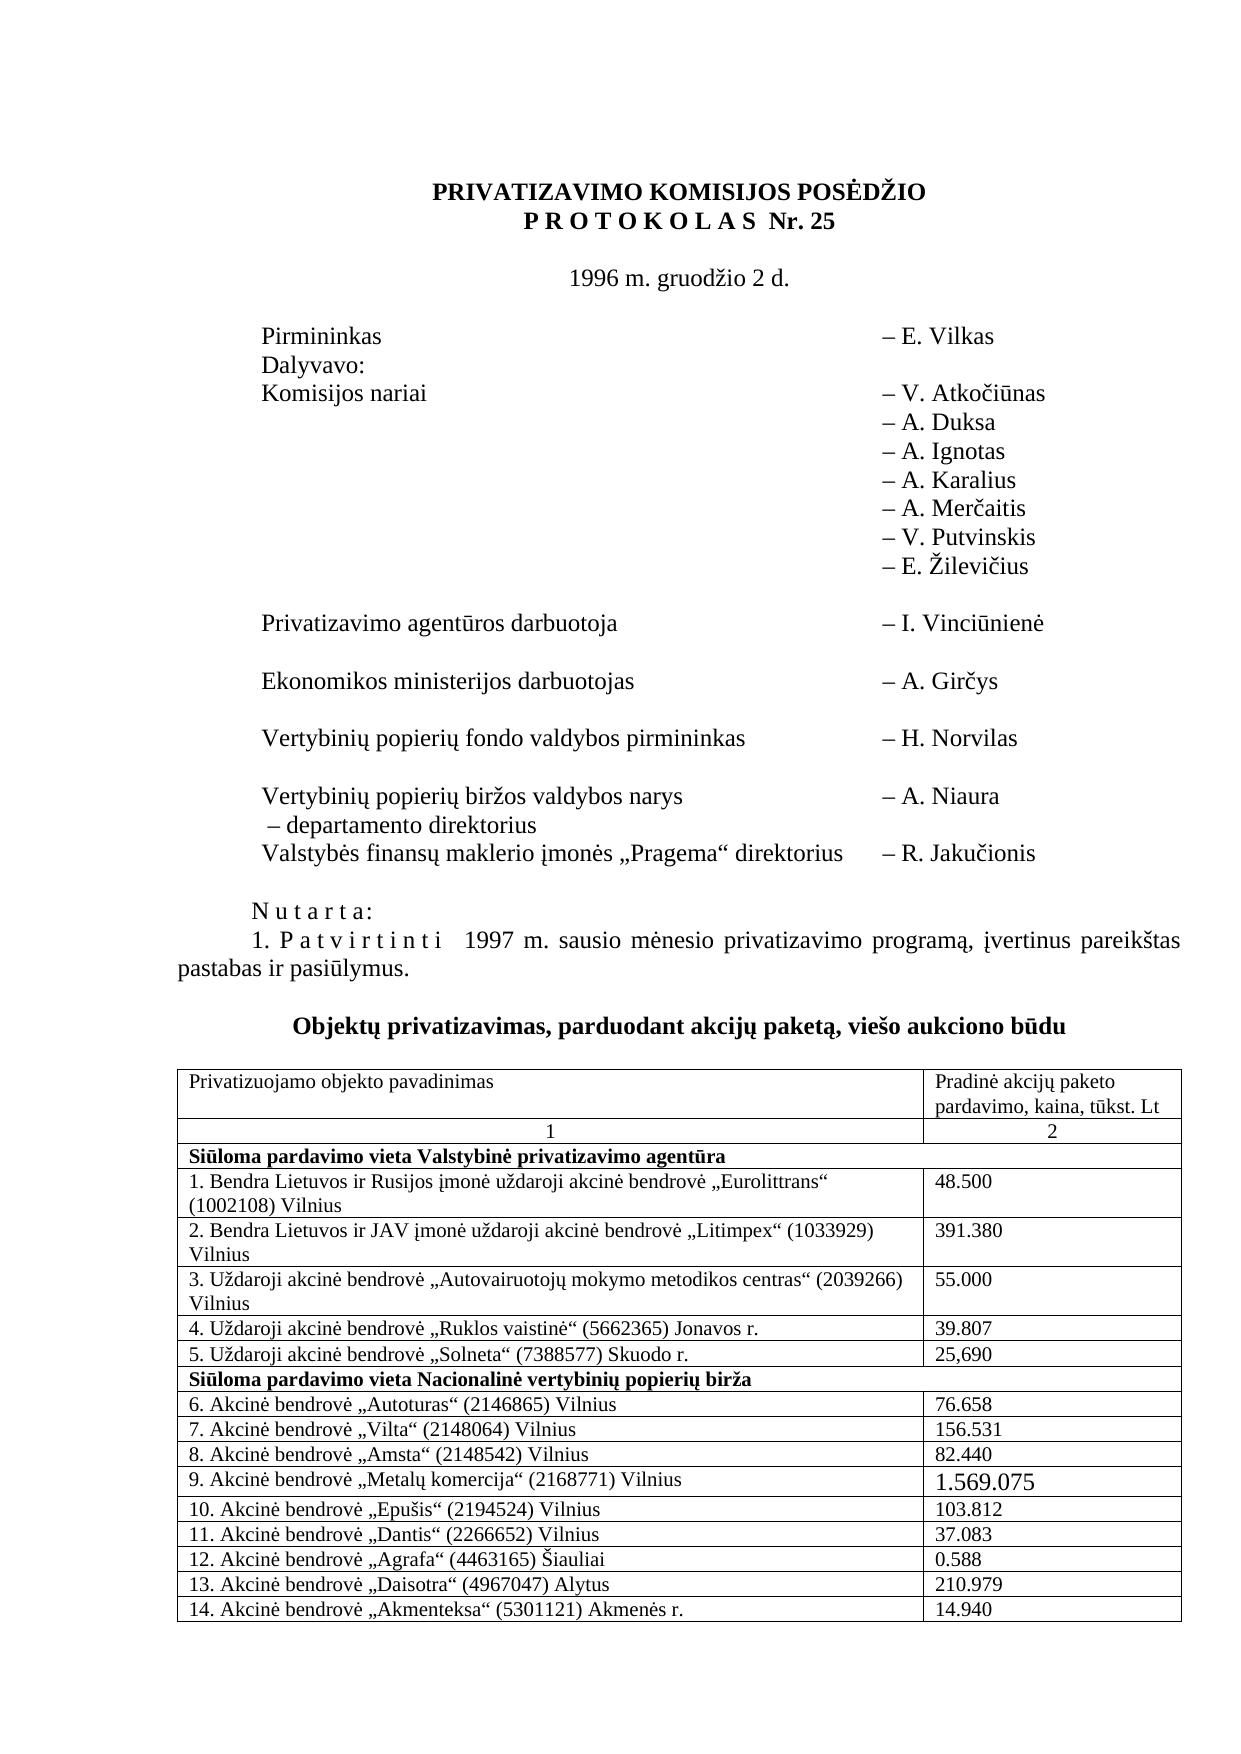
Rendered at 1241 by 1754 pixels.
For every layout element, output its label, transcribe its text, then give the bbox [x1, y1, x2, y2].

table_cell 391.380 [924, 1218, 1181, 1266]
table_cell 156.531 [924, 1417, 1181, 1441]
table_cell 2. Bendra Lietuvos ir JAV įmonė uždaroji akcinė bendrovė „Litimpex“ (1033929) Vilnius [178, 1218, 923, 1266]
table_cell 6. Akcinė bendrovė „Autoturas“ (2146865) Vilnius [178, 1392, 923, 1416]
table_cell 1.569.075 [924, 1467, 1181, 1496]
table_cell [177, 522, 871, 551]
table_cell 76.658 [924, 1392, 1181, 1416]
table_cell [177, 465, 871, 493]
table_cell – R. Jakučionis [871, 839, 1181, 867]
table_cell Vertybinių popierių biržos valdybos narys – departamento direktorius [177, 781, 871, 838]
table_cell – A. Niaura [871, 781, 1181, 838]
table_cell 25,690 [924, 1341, 1181, 1366]
table_cell [177, 551, 871, 608]
table_cell 14.940 [924, 1597, 1181, 1621]
table_cell 210.979 [924, 1572, 1181, 1596]
table_cell Siūloma pardavimo vieta Nacionalinė vertybinių popierių birža [178, 1367, 1181, 1391]
table_cell 1. Bendra Lietuvos ir Rusijos įmonė uždaroji akcinė bendrovė „Eurolittrans“ (1002108) Vilnius [178, 1169, 923, 1217]
table_header – E. Vilkas [871, 321, 1181, 350]
table_cell 2 [924, 1119, 1181, 1143]
table_cell [177, 436, 871, 465]
table_cell Valstybės finansų maklerio įmonės „Pragema“ direktorius [177, 839, 871, 867]
table_cell – A. Ignotas [871, 436, 1181, 465]
table_cell Vertybinių popierių fondo valdybos pirmininkas [177, 724, 871, 781]
text 1996 m. gruodžio 2 d. [177, 263, 1181, 292]
table_cell 13. Akcinė bendrovė „Daisotra“ (4967047) Alytus [178, 1572, 923, 1596]
table_cell Ekonomikos ministerijos darbuotojas [177, 666, 871, 723]
table_cell 11. Akcinė bendrovė „Dantis“ (2266652) Vilnius [178, 1522, 923, 1546]
table_cell Privatizavimo agentūros darbuotoja [177, 609, 871, 666]
table_cell Siūloma pardavimo vieta Valstybinė privatizavimo agentūra [178, 1144, 1181, 1168]
table_cell – A. Girčys [871, 666, 1181, 723]
table_header Pradinė akcijų paketo pardavimo, kaina, tūkst. Lt [924, 1070, 1181, 1118]
table_cell 12. Akcinė bendrovė „Agrafa“ (4463165) Šiauliai [178, 1547, 923, 1571]
table_cell – A. Duksa [871, 407, 1181, 436]
table_header Pirmininkas [177, 321, 871, 350]
table_cell 39.807 [924, 1316, 1181, 1340]
table_cell – A. Karalius [871, 465, 1181, 493]
text PRIVATIZAVIMO KOMISIJOS POSĖDŽIO [177, 177, 1181, 206]
text PROTOKOLAS Nr. 25 [177, 206, 1181, 235]
table_cell – V. Atkočiūnas [871, 379, 1181, 407]
table_cell – A. Merčaitis [871, 494, 1181, 522]
table_cell [177, 494, 871, 522]
table_cell 3. Uždaroji akcinė bendrovė „Autovairuotojų mokymo metodikos centras“ (2039266) Vilnius [178, 1267, 923, 1315]
table_cell 55.000 [924, 1267, 1181, 1315]
table_cell 10. Akcinė bendrovė „Epušis“ (2194524) Vilnius [178, 1497, 923, 1521]
table_cell [177, 407, 871, 436]
table_cell 0.588 [924, 1547, 1181, 1571]
table_cell 9. Akcinė bendrovė „Metalų komercija“ (2168771) Vilnius [178, 1467, 923, 1496]
table_cell 48.500 [924, 1169, 1181, 1217]
table_cell 14. Akcinė bendrovė „Akmenteksa“ (5301121) Akmenės r. [178, 1597, 923, 1621]
table_header Privatizuojamo objekto pavadinimas [178, 1070, 923, 1118]
table_cell Komisijos nariai [177, 379, 871, 407]
table_cell – I. Vinciūnienė [871, 609, 1181, 666]
table_cell 5. Uždaroji akcinė bendrovė „Solneta“ (7388577) Skuodo r. [178, 1341, 923, 1366]
text 1. Patvirtinti 1997 m. sausio mėnesio privatizavimo programą, įvertinus pareikštas pastabas ir pasiūlymus. [177, 925, 1181, 982]
table_cell 8. Akcinė bendrovė „Amsta“ (2148542) Vilnius [178, 1442, 923, 1466]
table_cell Dalyvavo: [177, 350, 1181, 378]
table_cell 1 [178, 1119, 923, 1143]
table_cell 4. Uždaroji akcinė bendrovė „Ruklos vaistinė“ (5662365) Jonavos r. [178, 1316, 923, 1340]
table_cell 7. Akcinė bendrovė „Vilta“ (2148064) Vilnius [178, 1417, 923, 1441]
table_cell – V. Putvinskis [871, 522, 1181, 551]
text Objektų privatizavimas, parduodant akcijų paketą, viešo aukciono būdu [177, 1011, 1181, 1040]
table_cell 82.440 [924, 1442, 1181, 1466]
text Nutarta: [177, 896, 1181, 925]
table_cell 103.812 [924, 1497, 1181, 1521]
table_cell – E. Žilevičius [871, 551, 1181, 608]
table_cell 37.083 [924, 1522, 1181, 1546]
table_cell – H. Norvilas [871, 724, 1181, 781]
